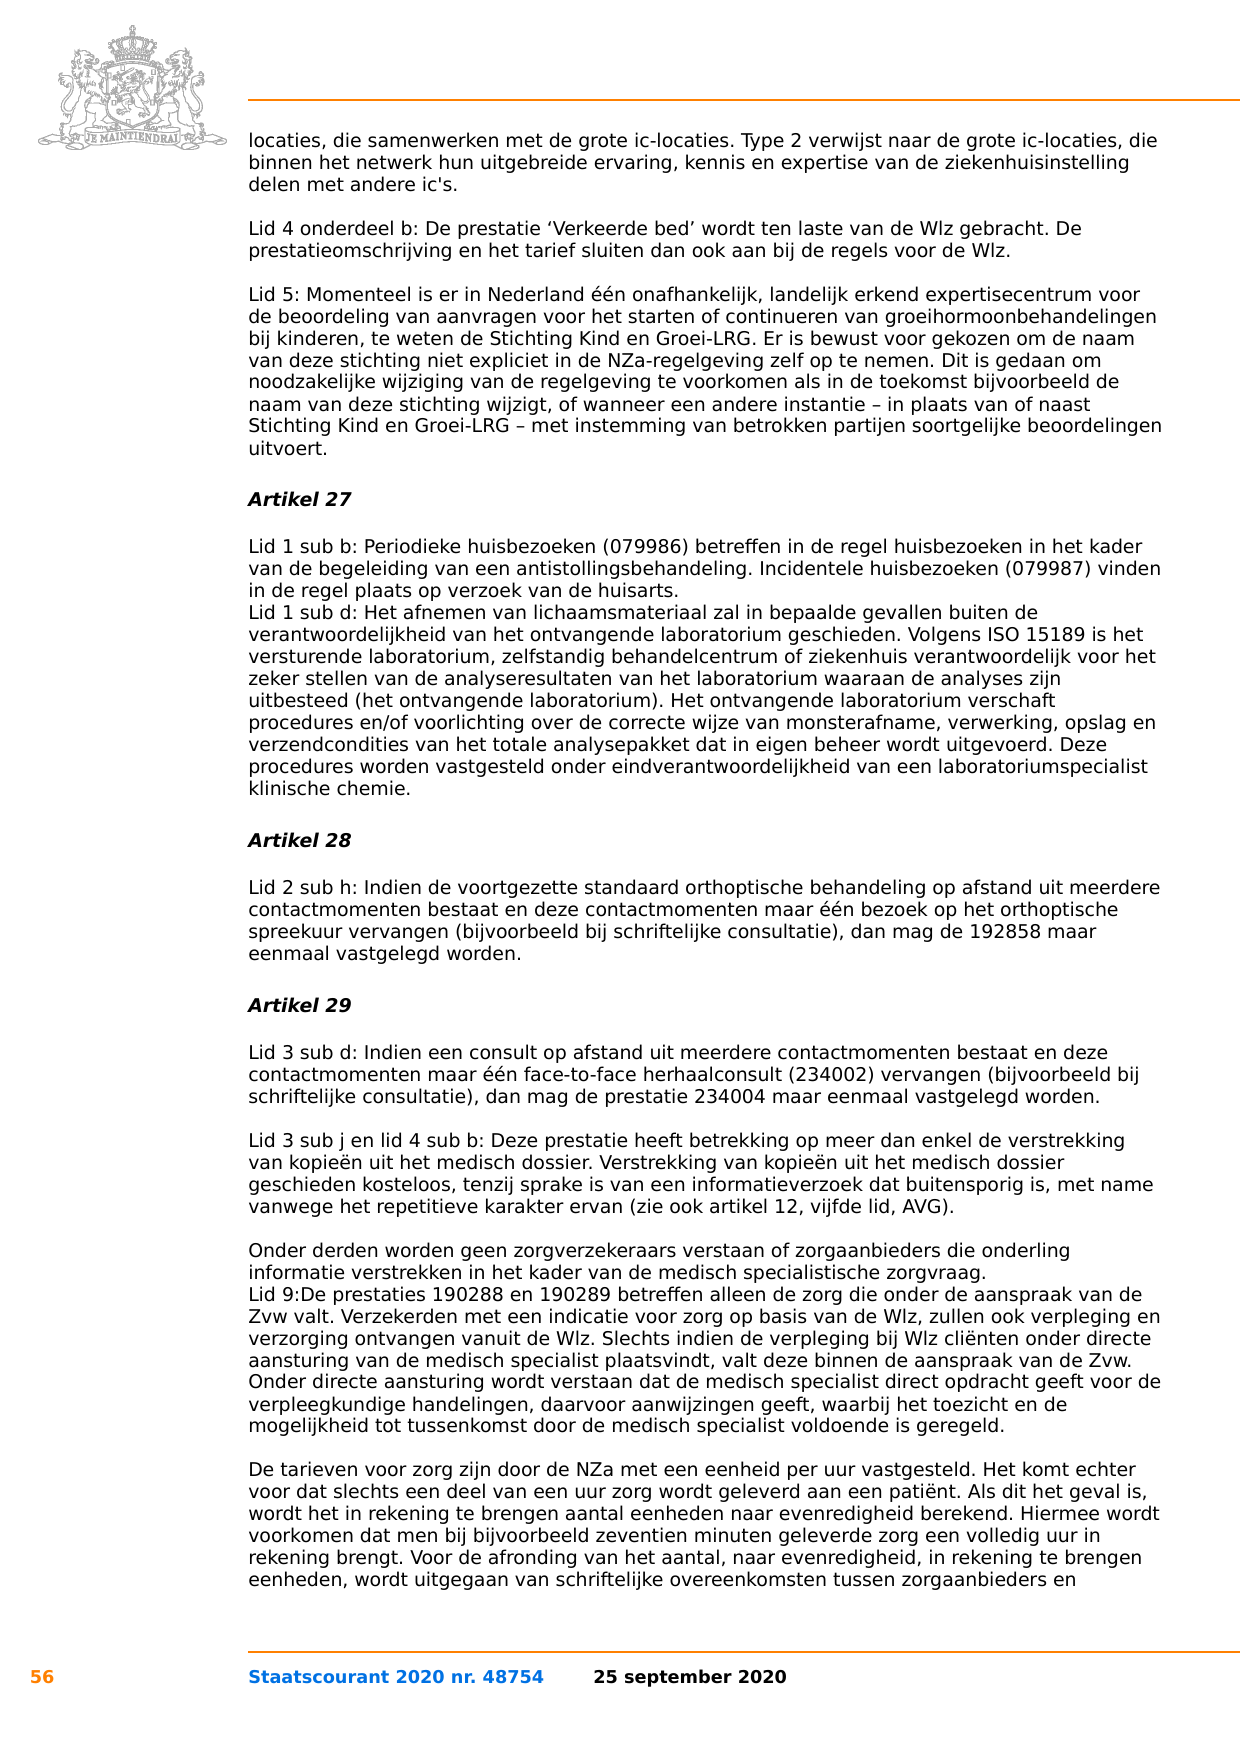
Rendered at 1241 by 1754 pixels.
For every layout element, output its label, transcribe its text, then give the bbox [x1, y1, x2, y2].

subtitle Artikel 28 [248, 830, 1163, 852]
text Lid 5: Momenteel is er in Nederland één onafhankelijk, landelijk erkend expertisecentrum voor de beoordeling van aanvragen voor het starten of continueren van groeihormoonbehandelingen bij kinderen, te weten de Stichting Kind en Groei-LRG. Er is bewust voor gekozen om de naam van deze stichting niet expliciet in de NZa-regelgeving zelf op te nemen. Dit is gedaan om noodzakelijke wijziging van de regelgeving te voorkomen als in de toekomst bijvoorbeeld de naam van deze stichting wijzigt, of wanneer een andere instantie – in plaats van of naast Stichting Kind en Groei-LRG – met instemming van betrokken partijen soortgelijke beoordelingen uitvoert. [248, 283, 1163, 459]
text Lid 2 sub h: Indien de voortgezette standaard orthoptische behandeling op afstand uit meerdere contactmomenten bestaat en deze contactmomenten maar één bezoek op het orthoptische spreekuur vervangen (bijvoorbeeld bij schriftelijke consultatie), dan mag de 192858 maar eenmaal vastgelegd worden. [248, 877, 1163, 965]
text Lid 1 sub d: Het afnemen van lichaamsmateriaal zal in bepaalde gevallen buiten de verantwoordelijkheid van het ontvangende laboratorium geschieden. Volgens ISO 15189 is het versturende laboratorium, zelfstandig behandelcentrum of ziekenhuis verantwoordelijk voor het zeker stellen van de analyseresultaten van het laboratorium waaraan de analyses zijn uitbesteed (het ontvangende laboratorium). Het ontvangende laboratorium verschaft procedures en/of voorlichting over de correcte wijze van monsterafname, verwerking, opslag en verzendcondities van het totale analysepakket dat in eigen beheer wordt uitgevoerd. Deze procedures worden vastgesteld onder eindverantwoordelijkheid van een laboratoriumspecialist klinische chemie. [248, 602, 1163, 800]
text Lid 3 sub j en lid 4 sub b: Deze prestatie heeft betrekking op meer dan enkel de verstrekking van kopieën uit het medisch dossier. Verstrekking van kopieën uit het medisch dossier geschieden kosteloos, tenzij sprake is van een informatieverzoek dat buitensporig is, met name vanwege het repetitieve karakter ervan (zie ook artikel 12, vijfde lid, AVG). [248, 1130, 1163, 1218]
text Lid 3 sub d: Indien een consult op afstand uit meerdere contactmomenten bestaat en deze contactmomenten maar één face-to-face herhaalconsult (234002) vervangen (bijvoorbeeld bij schriftelijke consultatie), dan mag de prestatie 234004 maar eenmaal vastgelegd worden. [248, 1042, 1163, 1108]
text Lid 9:De prestaties 190288 en 190289 betreffen alleen de zorg die onder de aanspraak van de Zvw valt. Verzekerden met een indicatie voor zorg op basis van de Wlz, zullen ook verpleging en verzorging ontvangen vanuit de Wlz. Slechts indien de verpleging bij Wlz cliënten onder directe aansturing van de medisch specialist plaatsvindt, valt deze binnen de aanspraak van de Zvw. Onder directe aansturing wordt verstaan dat de medisch specialist direct opdracht geeft voor de verpleegkundige handelingen, daarvoor aanwijzingen geeft, waarbij het toezicht en de mogelijkheid tot tussenkomst door de medisch specialist voldoende is geregeld. [248, 1283, 1163, 1437]
subtitle Artikel 29 [248, 995, 1163, 1017]
picture [38, 25, 227, 150]
subtitle Artikel 27 [248, 489, 1163, 511]
text Lid 4 onderdeel b: De prestatie ‘Verkeerde bed’ wordt ten laste van de Wlz gebracht. De prestatieomschrijving en het tarief sluiten dan ook aan bij de regels voor de Wlz. [248, 218, 1163, 262]
text Onder derden worden geen zorgverzekeraars verstaan of zorgaanbieders die onderling informatie verstrekken in het kader van de medisch specialistische zorgvraag. [248, 1239, 1163, 1283]
text locaties, die samenwerken met de grote ic-locaties. Type 2 verwijst naar de grote ic-locaties, die binnen het netwerk hun uitgebreide ervaring, kennis en expertise van de ziekenhuisinstelling delen met andere ic's. [248, 130, 1163, 196]
text De tarieven voor zorg zijn door de NZa met een eenheid per uur vastgesteld. Het komt echter voor dat slechts een deel van een uur zorg wordt geleverd aan een patiënt. Als dit het geval is, wordt het in rekening te brengen aantal eenheden naar evenredigheid berekend. Hiermee wordt voorkomen dat men bij bijvoorbeeld zeventien minuten geleverde zorg een volledig uur in rekening brengt. Voor de afronding van het aantal, naar evenredigheid, in rekening te brengen eenheden, wordt uitgegaan van schriftelijke overeenkomsten tussen zorgaanbieders en [248, 1459, 1163, 1591]
text Lid 1 sub b: Periodieke huisbezoeken (079986) betreffen in de regel huisbezoeken in het kader van de begeleiding van een antistollingsbehandeling. Incidentele huisbezoeken (079987) vinden in de regel plaats op verzoek van de huisarts. [248, 536, 1163, 602]
